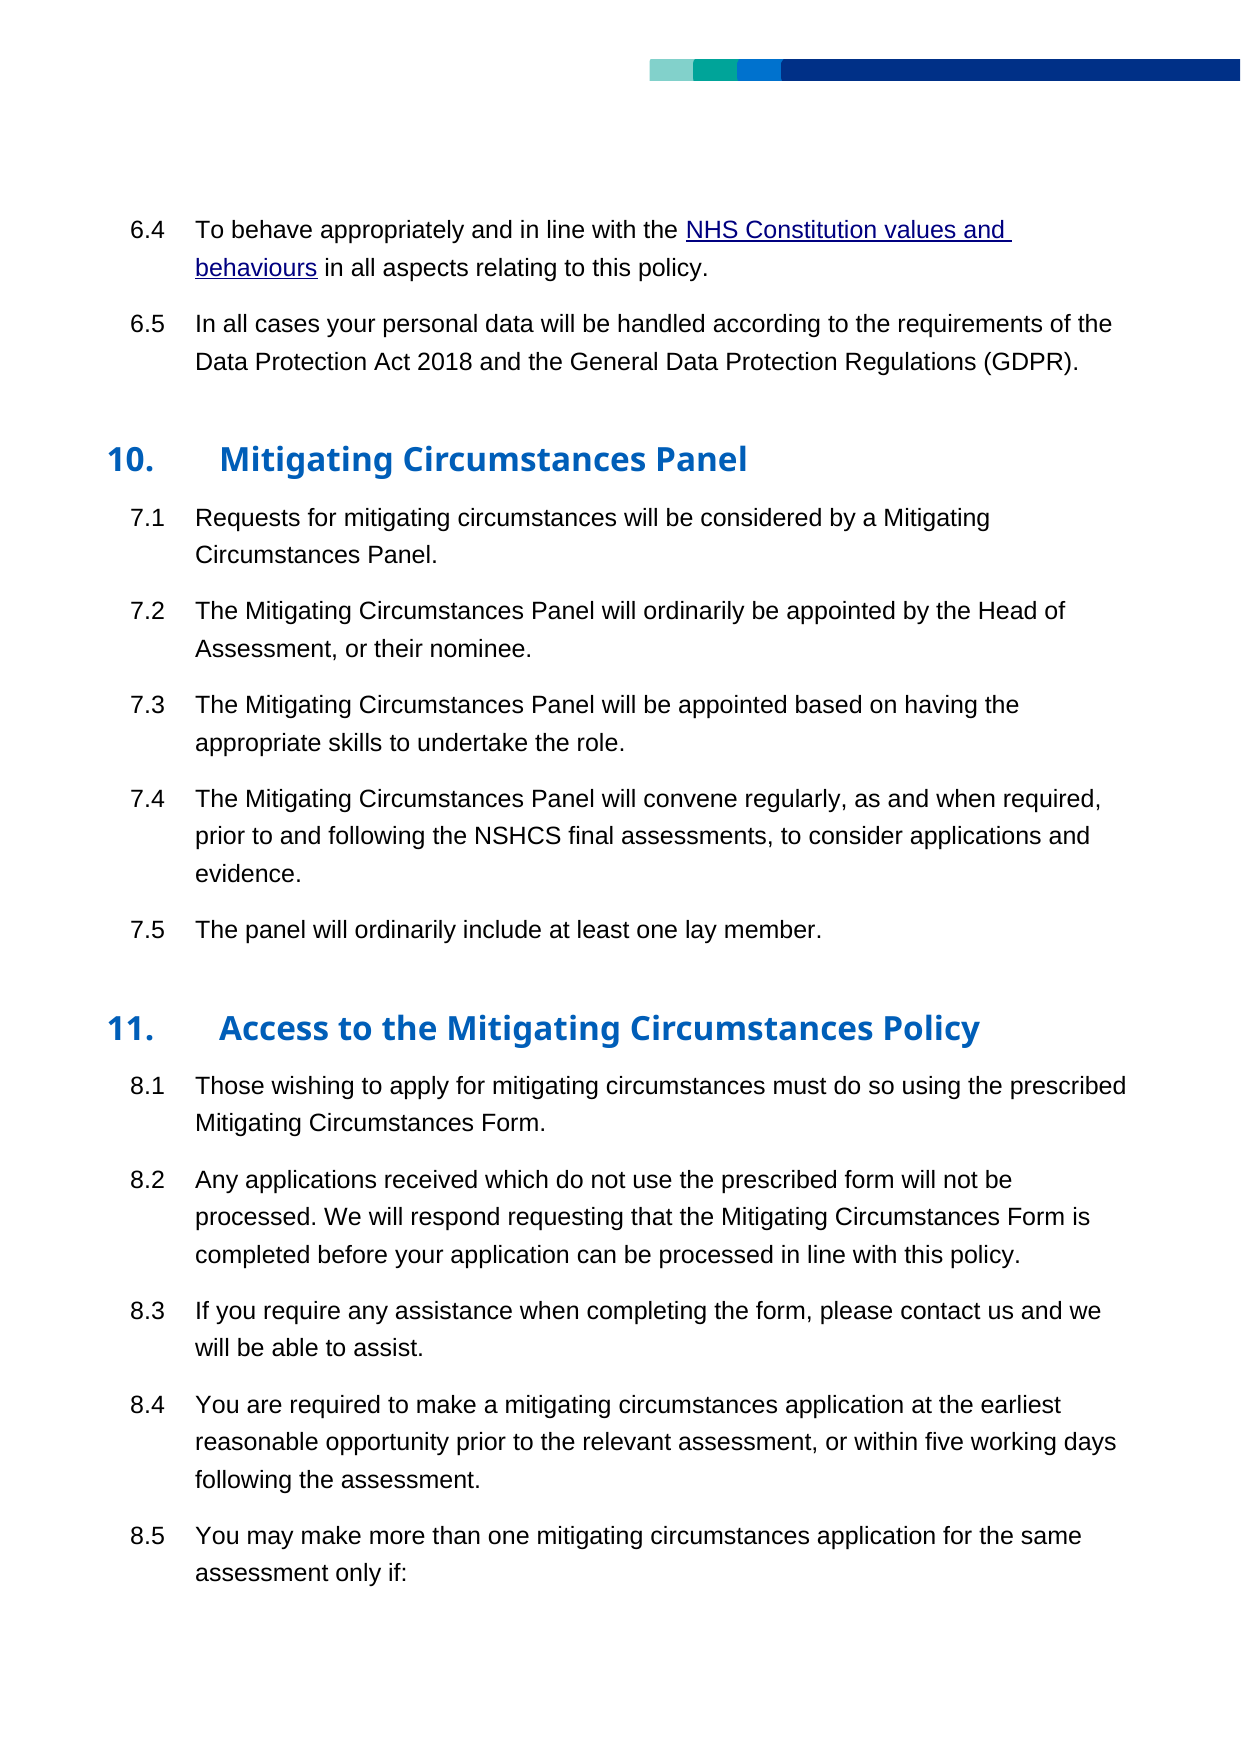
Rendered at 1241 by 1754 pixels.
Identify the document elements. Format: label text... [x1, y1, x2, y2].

subtitle Access to the Mitigating Circumstances Policy [106, 1004, 1134, 1050]
list The Mitigating Circumstances Panel will ordinarily be appointed by the Head of Assessment, or their nominee. [130, 588, 1134, 663]
list You are required to make a mitigating circumstances application at the earliest reasonable opportunity prior to the relevant assessment, or within five working days following the assessment. [130, 1381, 1134, 1493]
list Those wishing to apply for mitigating circumstances must do so using the prescribed Mitigating Circumstances Form. [130, 1062, 1134, 1137]
list If you require any assistance when completing the form, please contact us and we will be able to assist. [130, 1287, 1134, 1362]
list The Mitigating Circumstances Panel will be appointed based on having the appropriate skills to undertake the role. [130, 681, 1134, 756]
list In all cases your personal data will be handled according to the requirements of the Data Protection Act 2018 and the General Data Protection Regulations (GDPR). [130, 301, 1134, 376]
list The Mitigating Circumstances Panel will convene regularly, as and when required, prior to and following the NSHCS final assessments, to consider applications and evidence. [130, 775, 1134, 888]
subtitle Mitigating Circumstances Panel [106, 436, 1134, 481]
list You may make more than one mitigating circumstances application for the same assessment only if: [130, 1512, 1134, 1587]
list To behave appropriately and in line with the NHS Constitution values and behaviours in all aspects relating to this policy. [130, 207, 1134, 282]
list The panel will ordinarily include at least one lay member. [130, 906, 1134, 944]
list Requests for mitigating circumstances will be considered by a Mitigating Circumstances Panel. [130, 494, 1134, 569]
list Any applications received which do not use the prescribed form will not be processed. We will respond requesting that the Mitigating Circumstances Form is completed before your application can be processed in line with this policy. [130, 1156, 1134, 1268]
